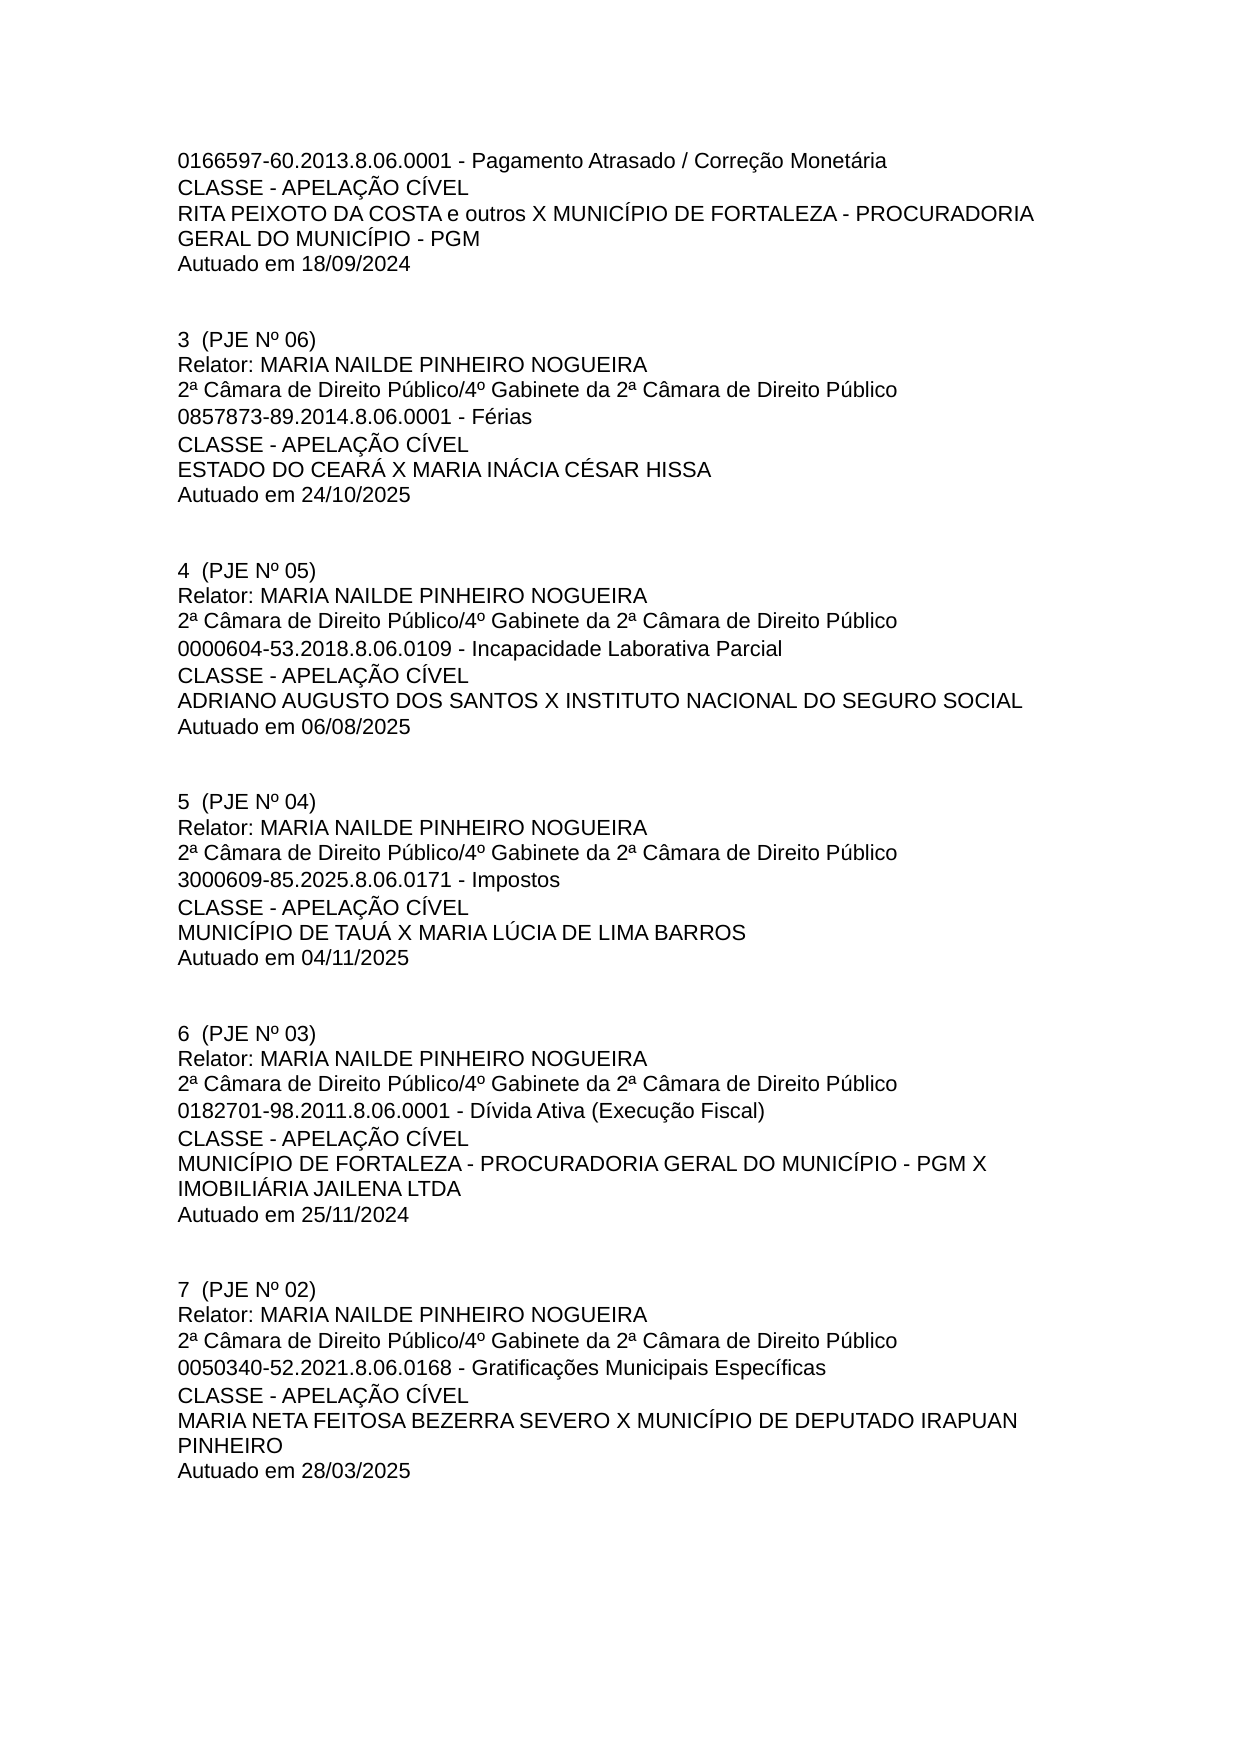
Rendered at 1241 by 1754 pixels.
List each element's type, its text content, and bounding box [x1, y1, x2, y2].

text CLASSE - APELAÇÃO CÍVEL ESTADO DO CEARÁ X MARIA INÁCIA CÉSAR HISSA [177, 432, 1063, 482]
subtitle 0000604-53.2018.8.06.0109 - Incapacidade Laborativa Parcial [177, 636, 1063, 661]
text Autuado em 04/11/2025 [177, 945, 1063, 970]
text Relator: MARIA NAILDE PINHEIRO NOGUEIRA [177, 583, 1063, 608]
text CLASSE - APELAÇÃO CÍVEL MUNICÍPIO DE FORTALEZA - PROCURADORIA GERAL DO MUNICÍPIO - PGM X IMOBILIÁRIA JAILENA LTDA [177, 1126, 1063, 1202]
subtitle 0182701-98.2011.8.06.0001 - Dívida Ativa (Execução Fiscal) [177, 1098, 1063, 1123]
text Autuado em 18/09/2024 [177, 251, 1063, 276]
subtitle 0166597-60.2013.8.06.0001 - Pagamento Atrasado / Correção Monetária [177, 148, 1063, 173]
text Autuado em 25/11/2024 [177, 1202, 1063, 1227]
text Autuado em 06/08/2025 [177, 714, 1063, 739]
text 2ª Câmara de Direito Público/4º Gabinete da 2ª Câmara de Direito Público [177, 840, 1063, 865]
text Relator: MARIA NAILDE PINHEIRO NOGUEIRA [177, 1302, 1063, 1328]
subtitle 0857873-89.2014.8.06.0001 - Férias [177, 404, 1063, 429]
text 5 (PJE Nº 04) [177, 789, 1063, 814]
subtitle 0050340-52.2021.8.06.0168 - Gratificações Municipais Específicas [177, 1355, 1063, 1380]
text Relator: MARIA NAILDE PINHEIRO NOGUEIRA [177, 814, 1063, 840]
text Autuado em 28/03/2025 [177, 1458, 1063, 1483]
text Autuado em 24/10/2025 [177, 482, 1063, 507]
text 7 (PJE Nº 02) [177, 1277, 1063, 1302]
text CLASSE - APELAÇÃO CÍVEL MARIA NETA FEITOSA BEZERRA SEVERO X MUNICÍPIO DE DEPUTADO IRAPUAN PINHEIRO [177, 1382, 1063, 1458]
text CLASSE - APELAÇÃO CÍVEL MUNICÍPIO DE TAUÁ X MARIA LÚCIA DE LIMA BARROS [177, 894, 1063, 945]
text 6 (PJE Nº 03) [177, 1021, 1063, 1046]
text CLASSE - APELAÇÃO CÍVEL RITA PEIXOTO DA COSTA e outros X MUNICÍPIO DE FORTALEZA - PROCURADORIA GERAL DO MUNICÍPIO - PGM [177, 175, 1063, 251]
text 2ª Câmara de Direito Público/4º Gabinete da 2ª Câmara de Direito Público [177, 1071, 1063, 1096]
text 2ª Câmara de Direito Público/4º Gabinete da 2ª Câmara de Direito Público [177, 1328, 1063, 1353]
text 2ª Câmara de Direito Público/4º Gabinete da 2ª Câmara de Direito Público [177, 608, 1063, 633]
text Relator: MARIA NAILDE PINHEIRO NOGUEIRA [177, 1046, 1063, 1071]
text 2ª Câmara de Direito Público/4º Gabinete da 2ª Câmara de Direito Público [177, 377, 1063, 402]
text Relator: MARIA NAILDE PINHEIRO NOGUEIRA [177, 352, 1063, 377]
subtitle 3000609-85.2025.8.06.0171 - Impostos [177, 867, 1063, 892]
text 3 (PJE Nº 06) [177, 327, 1063, 352]
text 4 (PJE Nº 05) [177, 558, 1063, 583]
text CLASSE - APELAÇÃO CÍVEL ADRIANO AUGUSTO DOS SANTOS X INSTITUTO NACIONAL DO SEGURO SOCIAL [177, 663, 1063, 714]
